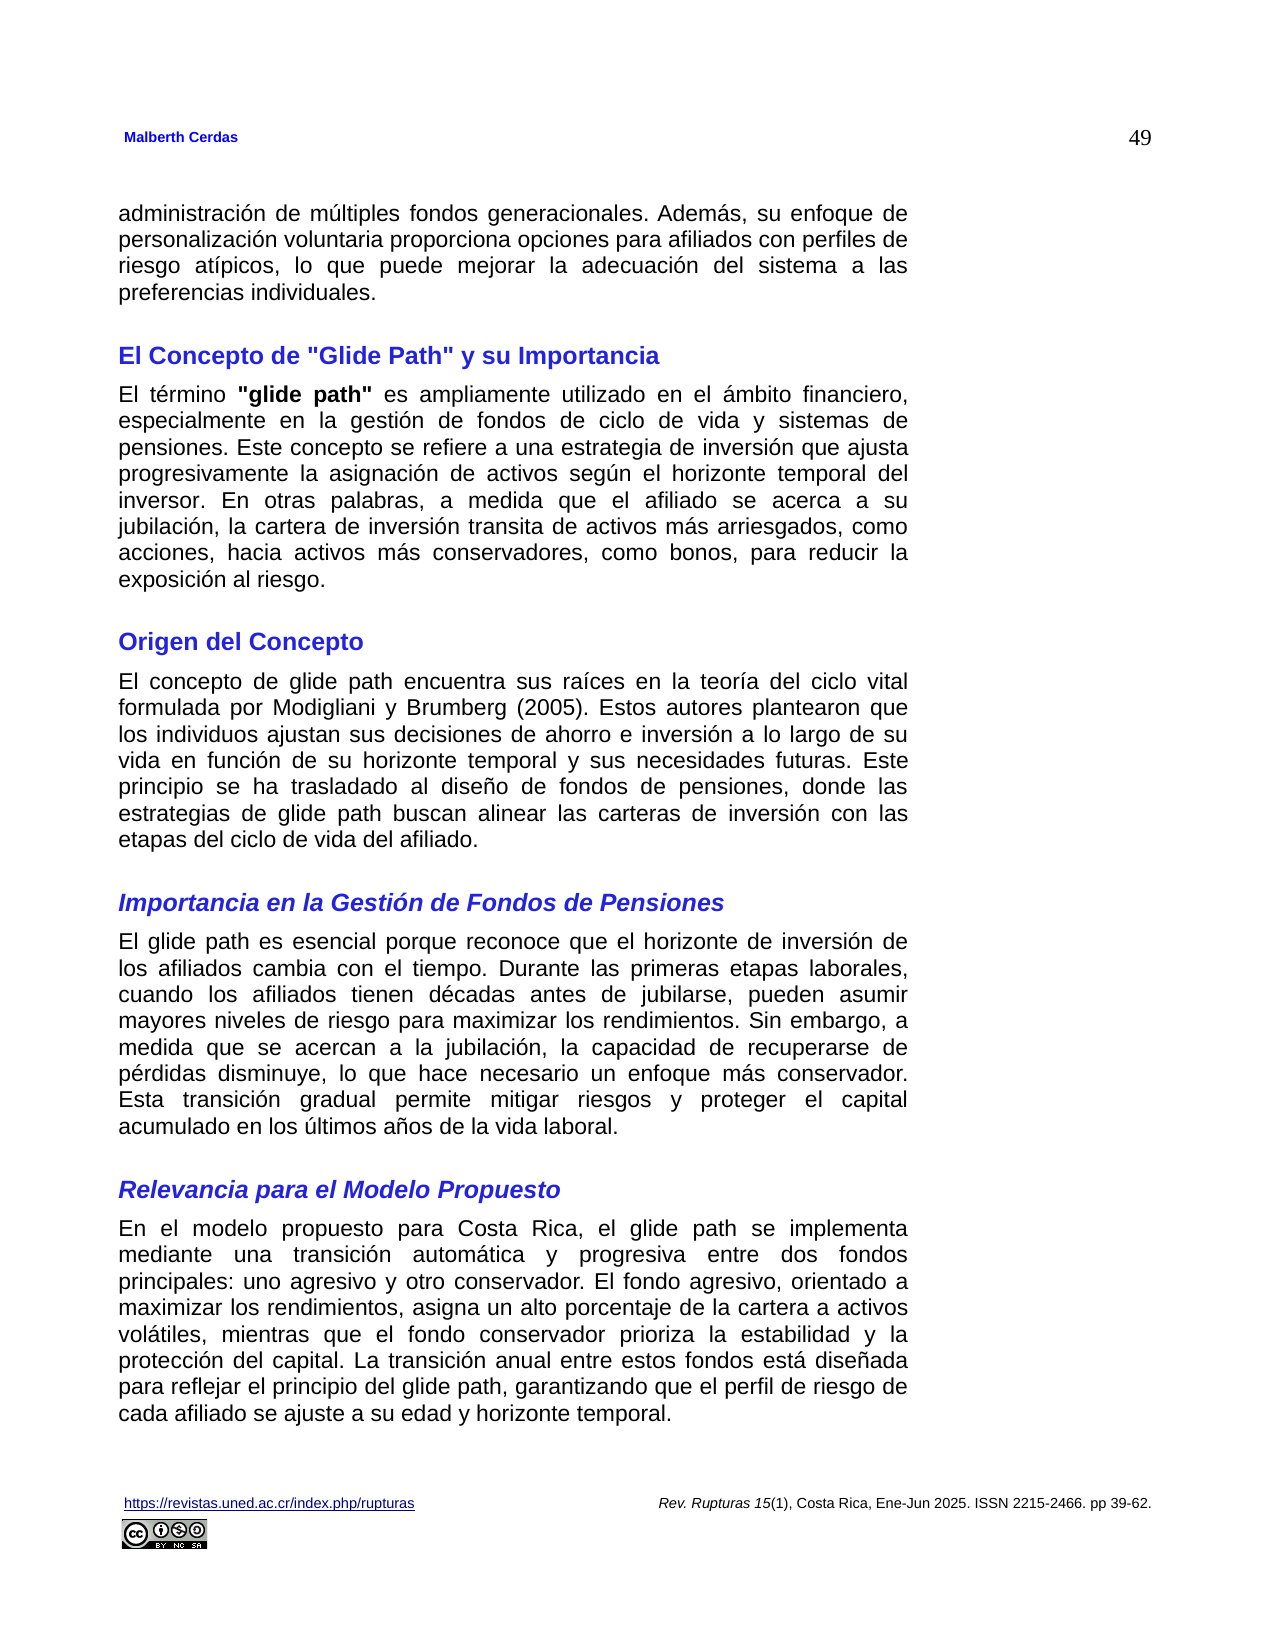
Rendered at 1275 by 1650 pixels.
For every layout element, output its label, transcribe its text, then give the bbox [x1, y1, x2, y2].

text En el modelo propuesto para Costa Rica, el glide path se implementa mediante una transición automática y progresiva entre dos fondos principales: uno agresivo y otro conservador. El fondo agresivo, orientado a maximizar los rendimientos, asigna un alto porcentaje de la cartera a activos volátiles, mientras que el fondo conservador prioriza la estabilidad y la protección del capital. La transición anual entre estos fondos está diseñada para reflejar el principio del glide path, garantizando que el perfil de riesgo de cada afiliado se ajuste a su edad y horizonte temporal. [118, 1215, 909, 1426]
subtitle Relevancia para el Modelo Propuesto [118, 1174, 909, 1203]
subtitle Origen del Concepto [118, 627, 909, 656]
picture [121, 1519, 208, 1549]
subtitle El Concepto de "Glide Path" y su Importancia [118, 341, 909, 369]
text administración de múltiples fondos generacionales. Además, su enfoque de personalización voluntaria proporciona opciones para afiliados con perfiles de riesgo atípicos, lo que puede mejorar la adecuación del sistema a las preferencias individuales. [118, 200, 909, 305]
text El glide path es esencial porque reconoce que el horizonte de inversión de los afiliados cambia con el tiempo. Durante las primeras etapas laborales, cuando los afiliados tienen décadas antes de jubilarse, pueden asumir mayores niveles de riesgo para maximizar los rendimientos. Sin embargo, a medida que se acercan a la jubilación, la capacidad de recuperarse de pérdidas disminuye, lo que hace necesario un enfoque más conservador. Esta transición gradual permite mitigar riesgos y proteger el capital acumulado en los últimos años de la vida laboral. [118, 928, 909, 1139]
subtitle Importancia en la Gestión de Fondos de Pensiones [118, 888, 909, 917]
text El término "glide path" es ampliamente utilizado en el ámbito financiero, especialmente en la gestión de fondos de ciclo de vida y sistemas de pensiones. Este concepto se refiere a una estrategia de inversión que ajusta progresivamente la asignación de activos según el horizonte temporal del inversor. En otras palabras, a medida que el afiliado se acerca a su jubilación, la cartera de inversión transita de activos más arriesgados, como acciones, hacia activos más conservadores, como bonos, para reducir la exposición al riesgo. [118, 381, 909, 592]
text El concepto de glide path encuentra sus raíces en la teoría del ciclo vital formulada por Modigliani y Brumberg (2005). Estos autores plantearon que los individuos ajustan sus decisiones de ahorro e inversión a lo largo de su vida en función de su horizonte temporal y sus necesidades futuras. Este principio se ha trasladado al diseño de fondos de pensiones, donde las estrategias de glide path buscan alinear las carteras de inversión con las etapas del ciclo de vida del afiliado. [118, 668, 909, 852]
